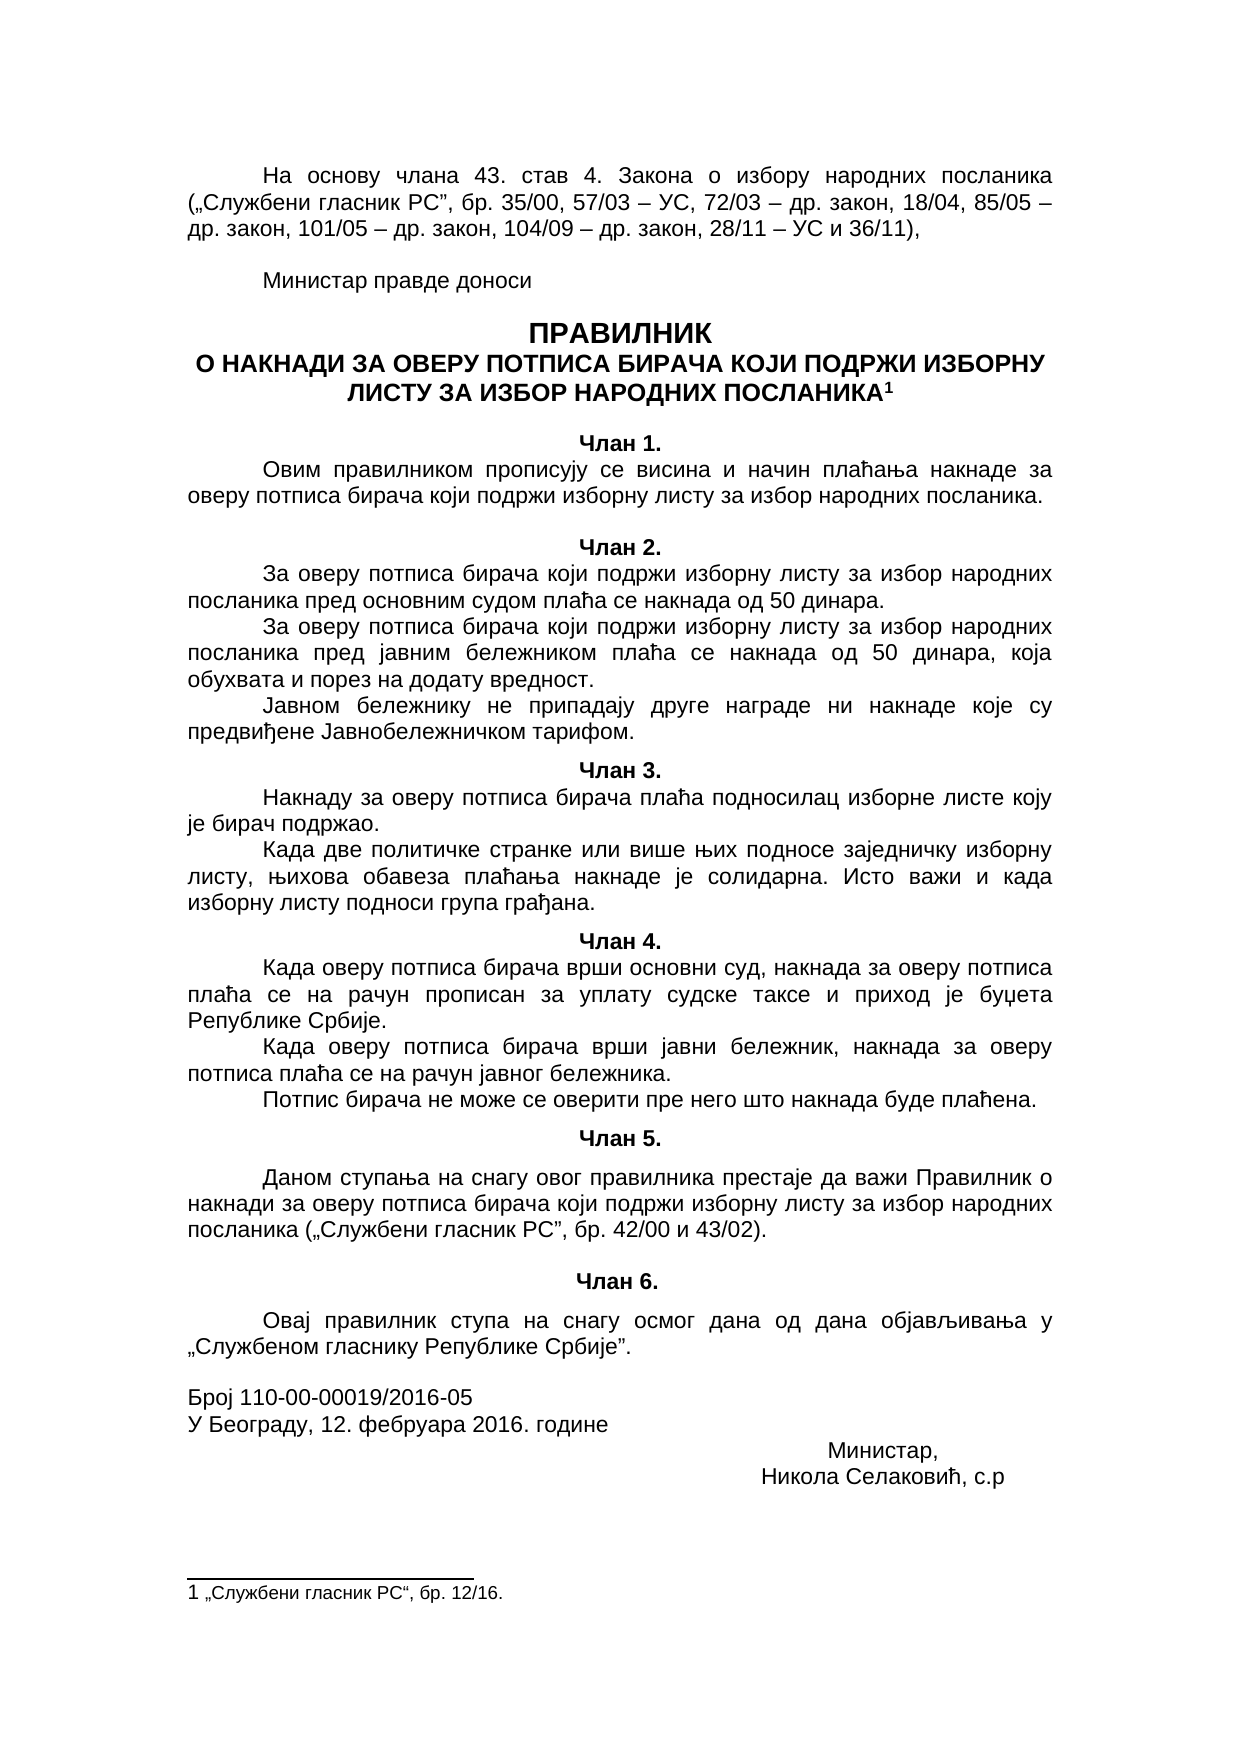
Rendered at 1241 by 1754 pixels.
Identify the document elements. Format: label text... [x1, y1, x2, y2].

text Члан 6. [187, 1268, 1053, 1294]
text У Београду, 12. фебруара 2016. године [187, 1411, 1053, 1437]
text ПРАВИЛНИК о накнади за оверу потписа бирача који подржи изборну листу за избор народних посланика [187, 316, 1053, 407]
text Никола Селаковић, с.р [712, 1463, 1053, 1490]
text „Службени гласник РС“, бр. 12/16. [187, 1579, 1053, 1603]
text Даном ступања на снагу овог правилника престаје да важи Правилник о накнади за оверу потписа бирача који подржи изборну листу за избор народних посланика („Службени гласник РС”, бр. 42/00 и 43/02). [187, 1164, 1053, 1243]
text Члан 5. [187, 1125, 1053, 1151]
text Министар правде доноси [187, 267, 1053, 293]
text Када две политичке странке или више њих подносе заједничку изборну листу, њихова обавеза плаћања накнаде је солидарна. Исто важи и када изборну листу подноси група грађана. [187, 836, 1053, 915]
text За оверу потписа бирача који подржи изборну листу за избор народних посланика пред основним судом плаћа се накнада од 50 динара. [187, 560, 1053, 613]
text Овим правилником прописују се висина и начин плаћања накнаде за оверу потписа бирача који подржи изборну листу за избор народних посланика. [187, 456, 1053, 509]
text Јавном бележнику не припадају друге награде ни накнаде које су предвиђене Јавнобележничком тарифом. [187, 692, 1053, 745]
text Потпис бирача не може се оверити пре него што накнада буде плаћена. [187, 1086, 1053, 1112]
text Када оверу потписа бирача врши основни суд, накнада за оверу потписа плаћа се на рачун прописан за уплату судске таксе и приход је буџета Републике Србије. [187, 954, 1053, 1033]
text На основу члана 43. став 4. Закона о избору народних посланика („Службени гласник РС”, бр. 35/00, 57/03 – УС, 72/03 – др. закон, 18/04, 85/05 – др. закон, 101/05 – др. закон, 104/09 – др. закон, 28/11 – УС и 36/11), [187, 162, 1053, 242]
text Број 110-00-00019/2016-05 [187, 1384, 1053, 1411]
text Министар, [712, 1437, 1053, 1463]
text Члан 2. [187, 534, 1053, 560]
text Накнаду за оверу потписа бирача плаћа подносилац изборне листе коју је бирач подржао. [187, 783, 1053, 836]
text Члан 1. [187, 430, 1053, 456]
text Члан 3. [187, 757, 1053, 783]
text Овај правилник ступа на снагу осмог дана од дана објављивања у „Службеном гласнику Републике Србије”. [187, 1307, 1053, 1359]
text Члан 4. [187, 928, 1053, 954]
text Када оверу потписа бирача врши јавни бележник, накнада за оверу потписа плаћа се на рачун јавног бележника. [187, 1033, 1053, 1086]
text За оверу потписа бирача који подржи изборну листу за избор народних посланика пред јавним бележником плаћа се накнада од 50 динара, која обухвата и порез на додату вредност. [187, 613, 1053, 692]
